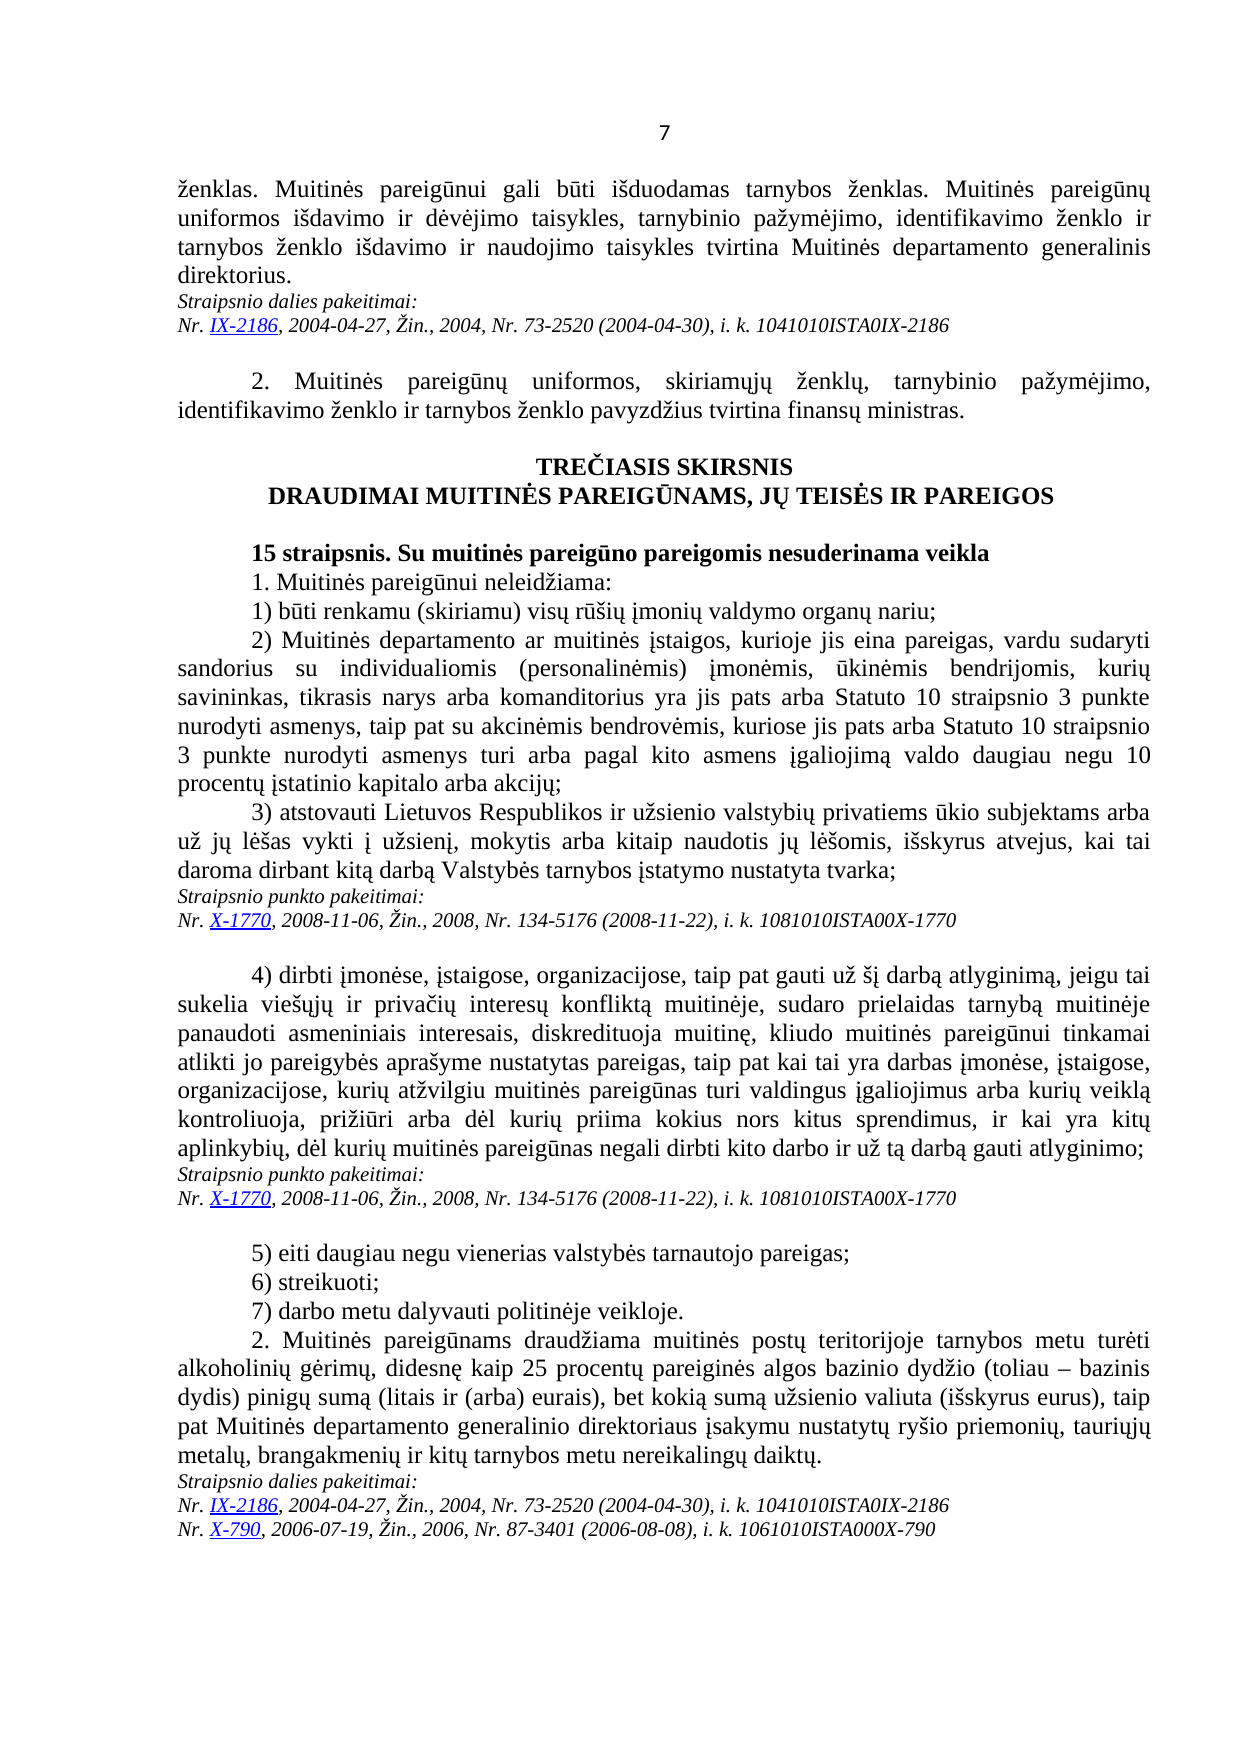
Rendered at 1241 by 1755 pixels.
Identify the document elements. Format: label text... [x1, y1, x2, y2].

text 7) darbo metu dalyvauti politinėje veikloje. [177, 1296, 1152, 1325]
text Nr. X-790, 2006-07-19, Žin., 2006, Nr. 87-3401 (2006-08-08), i. k. 1061010ISTA000X-790 [177, 1517, 1152, 1541]
text Straipsnio dalies pakeitimai: [177, 289, 1152, 313]
text DRAUDIMAI MUITINĖS PAREIGŪNAMS, JŲ TEISĖS IR PAREIGOS [177, 481, 1152, 510]
text TREČIASIS SKIRSNIS [177, 452, 1152, 481]
text Nr. IX-2186, 2004-04-27, Žin., 2004, Nr. 73-2520 (2004-04-30), i. k. 1041010ISTA0IX-2186 [177, 313, 1152, 337]
text 2. Muitinės pareigūnų uniformos, skiriamųjų ženklų, tarnybinio pažymėjimo, identifikavimo ženklo ir tarnybos ženklo pavyzdžius tvirtina finansų ministras. [177, 366, 1152, 423]
text ženklas. Muitinės pareigūnui gali būti išduodamas tarnybos ženklas. Muitinės pareigūnų uniformos išdavimo ir dėvėjimo taisykles, tarnybinio pažymėjimo, identifikavimo ženklo ir tarnybos ženklo išdavimo ir naudojimo taisykles tvirtina Muitinės departamento generalinis direktorius. [177, 174, 1152, 289]
text Straipsnio punkto pakeitimai: [177, 883, 1152, 908]
text 3) atstovauti Lietuvos Respublikos ir užsienio valstybių privatiems ūkio subjektams arba už jų lėšas vykti į užsienį, mokytis arba kitaip naudotis jų lėšomis, išskyrus atvejus, kai tai daroma dirbant kitą darbą Valstybės tarnybos įstatymo nustatyta tvarka; [177, 797, 1152, 883]
text Nr. IX-2186, 2004-04-27, Žin., 2004, Nr. 73-2520 (2004-04-30), i. k. 1041010ISTA0IX-2186 [177, 1493, 1152, 1517]
text 15 straipsnis. Su muitinės pareigūno pareigomis nesuderinama veikla [177, 538, 1152, 567]
text 2) Muitinės departamento ar muitinės įstaigos, kurioje jis eina pareigas, vardu sudaryti sandorius su individualiomis (personalinėmis) įmonėmis, ūkinėmis bendrijomis, kurių savininkas, tikrasis narys arba komanditorius yra jis pats arba Statuto 10 straipsnio 3 punkte nurodyti asmenys, taip pat su akcinėmis bendrovėmis, kuriose jis pats arba Statuto 10 straipsnio 3 punkte nurodyti asmenys turi arba pagal kito asmens įgaliojimą valdo daugiau negu 10 procentų įstatinio kapitalo arba akcijų; [177, 625, 1152, 797]
text Straipsnio punkto pakeitimai: [177, 1162, 1152, 1186]
text 2. Muitinės pareigūnams draudžiama muitinės postų teritorijoje tarnybos metu turėti alkoholinių gėrimų, didesnę kaip 25 procentų pareiginės algos bazinio dydžio (toliau – bazinis dydis) pinigų sumą (litais ir (arba) eurais), bet kokią sumą užsienio valiuta (išskyrus eurus), taip pat Muitinės departamento generalinio direktoriaus įsakymu nustatytų ryšio priemonių, tauriųjų metalų, brangakmenių ir kitų tarnybos metu nereikalingų daiktų. [177, 1325, 1152, 1468]
text 5) eiti daugiau negu vienerias valstybės tarnautojo pareigas; [177, 1238, 1152, 1267]
text Straipsnio dalies pakeitimai: [177, 1468, 1152, 1493]
text 6) streikuoti; [177, 1267, 1152, 1296]
text Nr. X-1770, 2008-11-06, Žin., 2008, Nr. 134-5176 (2008-11-22), i. k. 1081010ISTA00X-1770 [177, 1186, 1152, 1210]
text 1) būti renkamu (skiriamu) visų rūšių įmonių valdymo organų nariu; [177, 596, 1152, 625]
text Nr. X-1770, 2008-11-06, Žin., 2008, Nr. 134-5176 (2008-11-22), i. k. 1081010ISTA00X-1770 [177, 908, 1152, 932]
text 4) dirbti įmonėse, įstaigose, organizacijose, taip pat gauti už šį darbą atlyginimą, jeigu tai sukelia viešųjų ir privačių interesų konfliktą muitinėje, sudaro prielaidas tarnybą muitinėje panaudoti asmeniniais interesais, diskredituoja muitinę, kliudo muitinės pareigūnui tinkamai atlikti jo pareigybės aprašyme nustatytas pareigas, taip pat kai tai yra darbas įmonėse, įstaigose, organizacijose, kurių atžvilgiu muitinės pareigūnas turi valdingus įgaliojimus arba kurių veiklą kontroliuoja, prižiūri arba dėl kurių priima kokius nors kitus sprendimus, ir kai yra kitų aplinkybių, dėl kurių muitinės pareigūnas negali dirbti kito darbo ir už tą darbą gauti atlyginimo; [177, 960, 1152, 1162]
text 1. Muitinės pareigūnui neleidžiama: [177, 567, 1152, 596]
